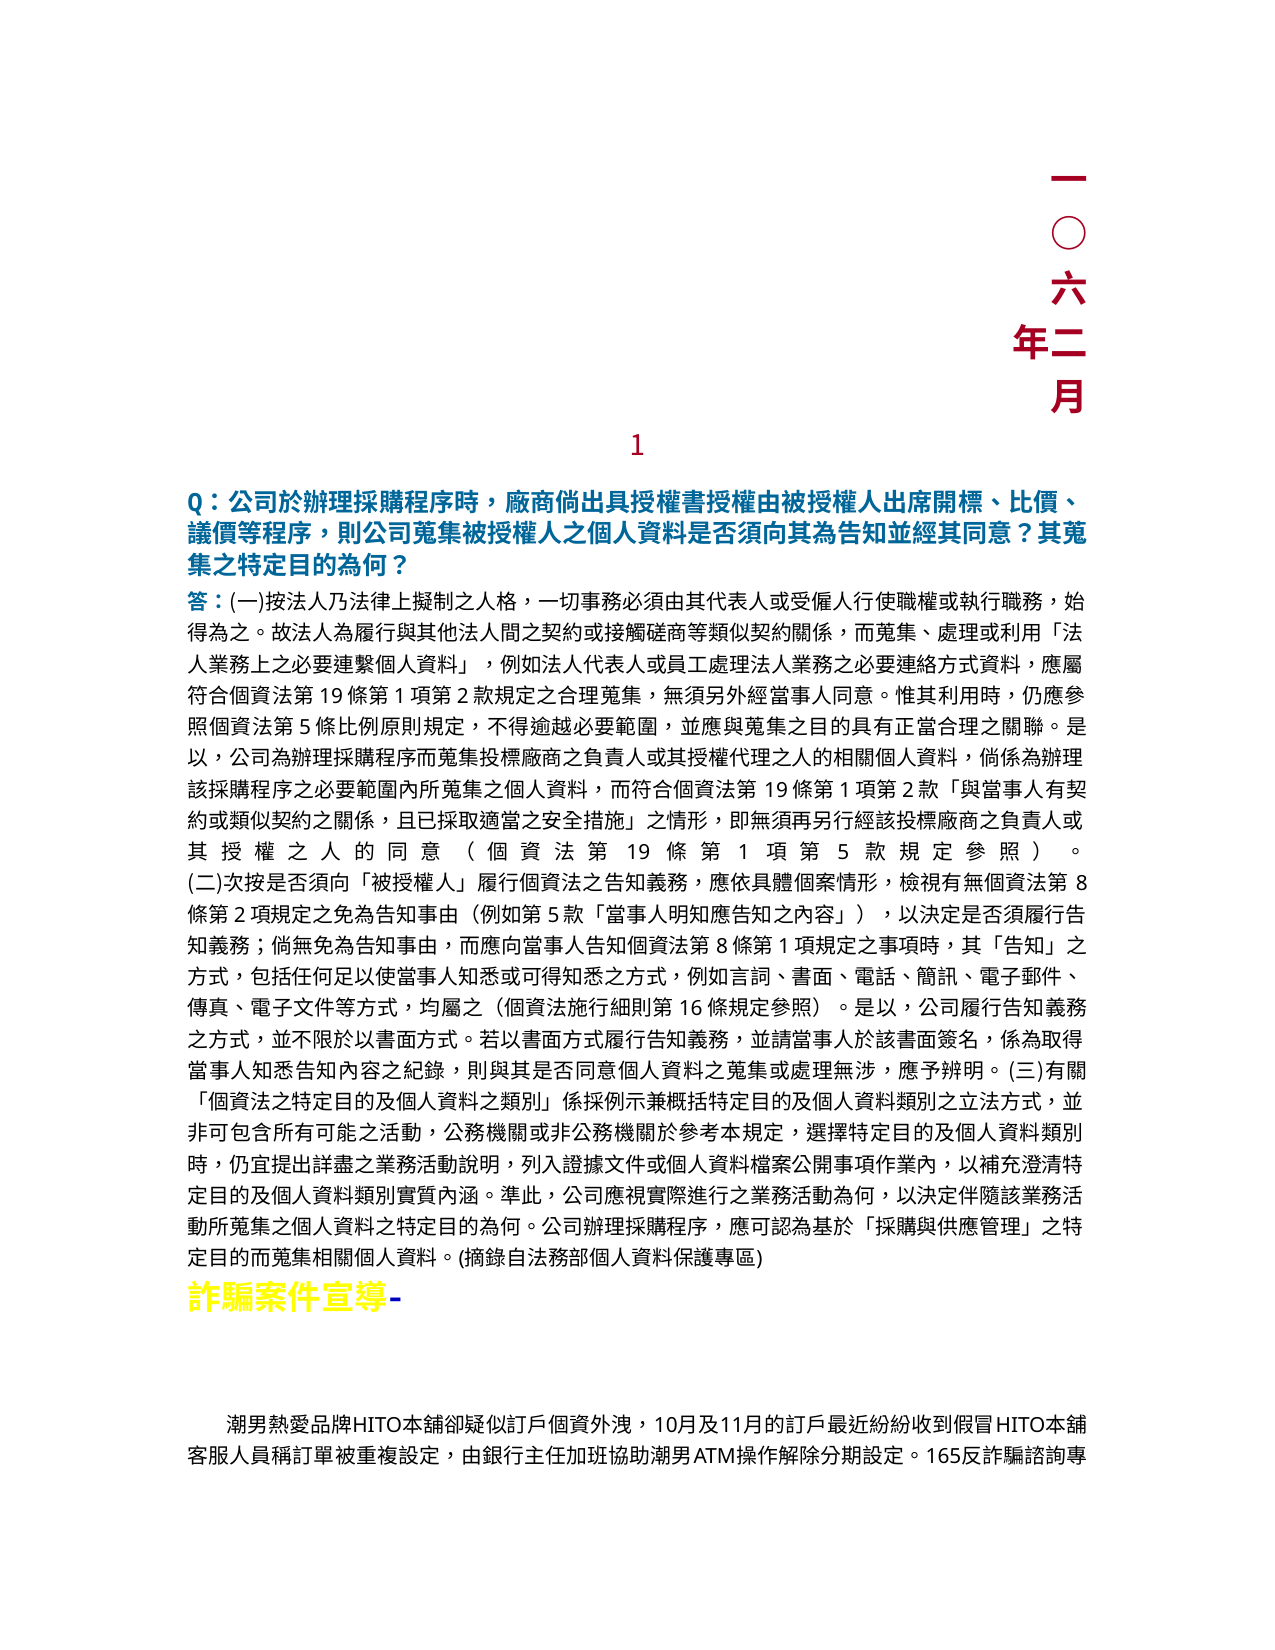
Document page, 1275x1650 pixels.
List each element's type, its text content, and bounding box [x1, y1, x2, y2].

text 答：(一)按法人乃法律上擬制之人格，一切事務必須由其代表人或受僱人行使職權或執行職務，始得為之。故法人為履行與其他法人間之契約或接觸磋商等類似契約關係，而蒐集、處理或利用「法人業務上之必要連繫個人資料」，例如法人代表人或員工處理法人業務之必要連絡方式資料，應屬符合個資法第19條第1項第2款規定之合理蒐集，無須另外經當事人同意。惟其利用時，仍應參照個資法第5條比例原則規定，不得逾越必要範圍，並應與蒐集之目的具有正當合理之關聯。是以，公司為辦理採購程序而蒐集投標廠商之負責人或其授權代理之人的相關個人資料，倘係為辦理該採購程序之必要範圍內所蒐集之個人資料，而符合個資法第19條第1項第2款「與當事人有契約或類似契約之關係，且已採取適當之安全措施」之情形，即無須再另行經該投標廠商之負責人或其授權之人的同意（個資法第19條第1項第5款規定參照）。 (二)次按是否須向「被授權人」履行個資法之告知義務，應依具體個案情形，檢視有無個資法第8條第2項規定之免為告知事由（例如第5款「當事人明知應告知之內容」），以決定是否須履行告知義務；倘無免為告知事由，而應向當事人告知個資法第8條第1項規定之事項時，其「告知」之方式，包括任何足以使當事人知悉或可得知悉之方式，例如言詞、書面、電話、簡訊、電子郵件、傳真、電子文件等方式，均屬之（個資法施行細則第16條規定參照）。是以，公司履行告知義務之方式，並不限於以書面方式。若以書面方式履行告知義務，並請當事人於該書面簽名，係為取得當事人知悉告知內容之紀錄，則與其是否同意個人資料之蒐集或處理無涉，應予辨明。(三)有關「個資法之特定目的及個人資料之類別」係採例示兼概括特定目的及個人資料類別之立法方式，並非可包含所有可能之活動，公務機關或非公務機關於參考本規定，選擇特定目的及個人資料類別時，仍宜提出詳盡之業務活動說明，列入證據文件或個人資料檔案公開事項作業內，以補充澄清特定目的及個人資料類別實質內涵。準此，公司應視實際進行之業務活動為何，以決定伴隨該業務活動所蒐集之個人資料之特定目的為何。公司辦理採購程序，應可認為基於「採購與供應管理」之特定目的而蒐集相關個人資料。(摘錄自法務部個人資料保護專區) [187, 584, 1087, 1272]
text 月 [187, 367, 1087, 421]
text 1 [187, 421, 1087, 464]
text 六 [187, 258, 1087, 313]
text 電：加班幫訂戶解除分期設定 [187, 1364, 1087, 1405]
text ○ [187, 204, 1087, 258]
text 詐騙案件宣導- HITO本舖訂戶個資疑外洩 訂戶紛紛接到假銀行主任來 [187, 1276, 1087, 1359]
text 潮男熱愛品牌HITO本舖卻疑似訂戶個資外洩，10月及11月的訂戶最近紛紛收到假冒HITO本舖客服人員稱訂單被重複設定，由銀行主任加班協助潮男ATM操作解除分期設定。165反詐騙諮詢專 [187, 1407, 1087, 1470]
text 年二 [187, 313, 1087, 367]
text 一 [187, 150, 1087, 204]
text Q：公司於辦理採購程序時，廠商倘出具授權書授權由被授權人出席開標、比價、議價等程序，則公司蒐集被授權人之個人資料是否須向其為告知並經其同意？其蒐集之特定目的為何？ [187, 487, 1087, 580]
